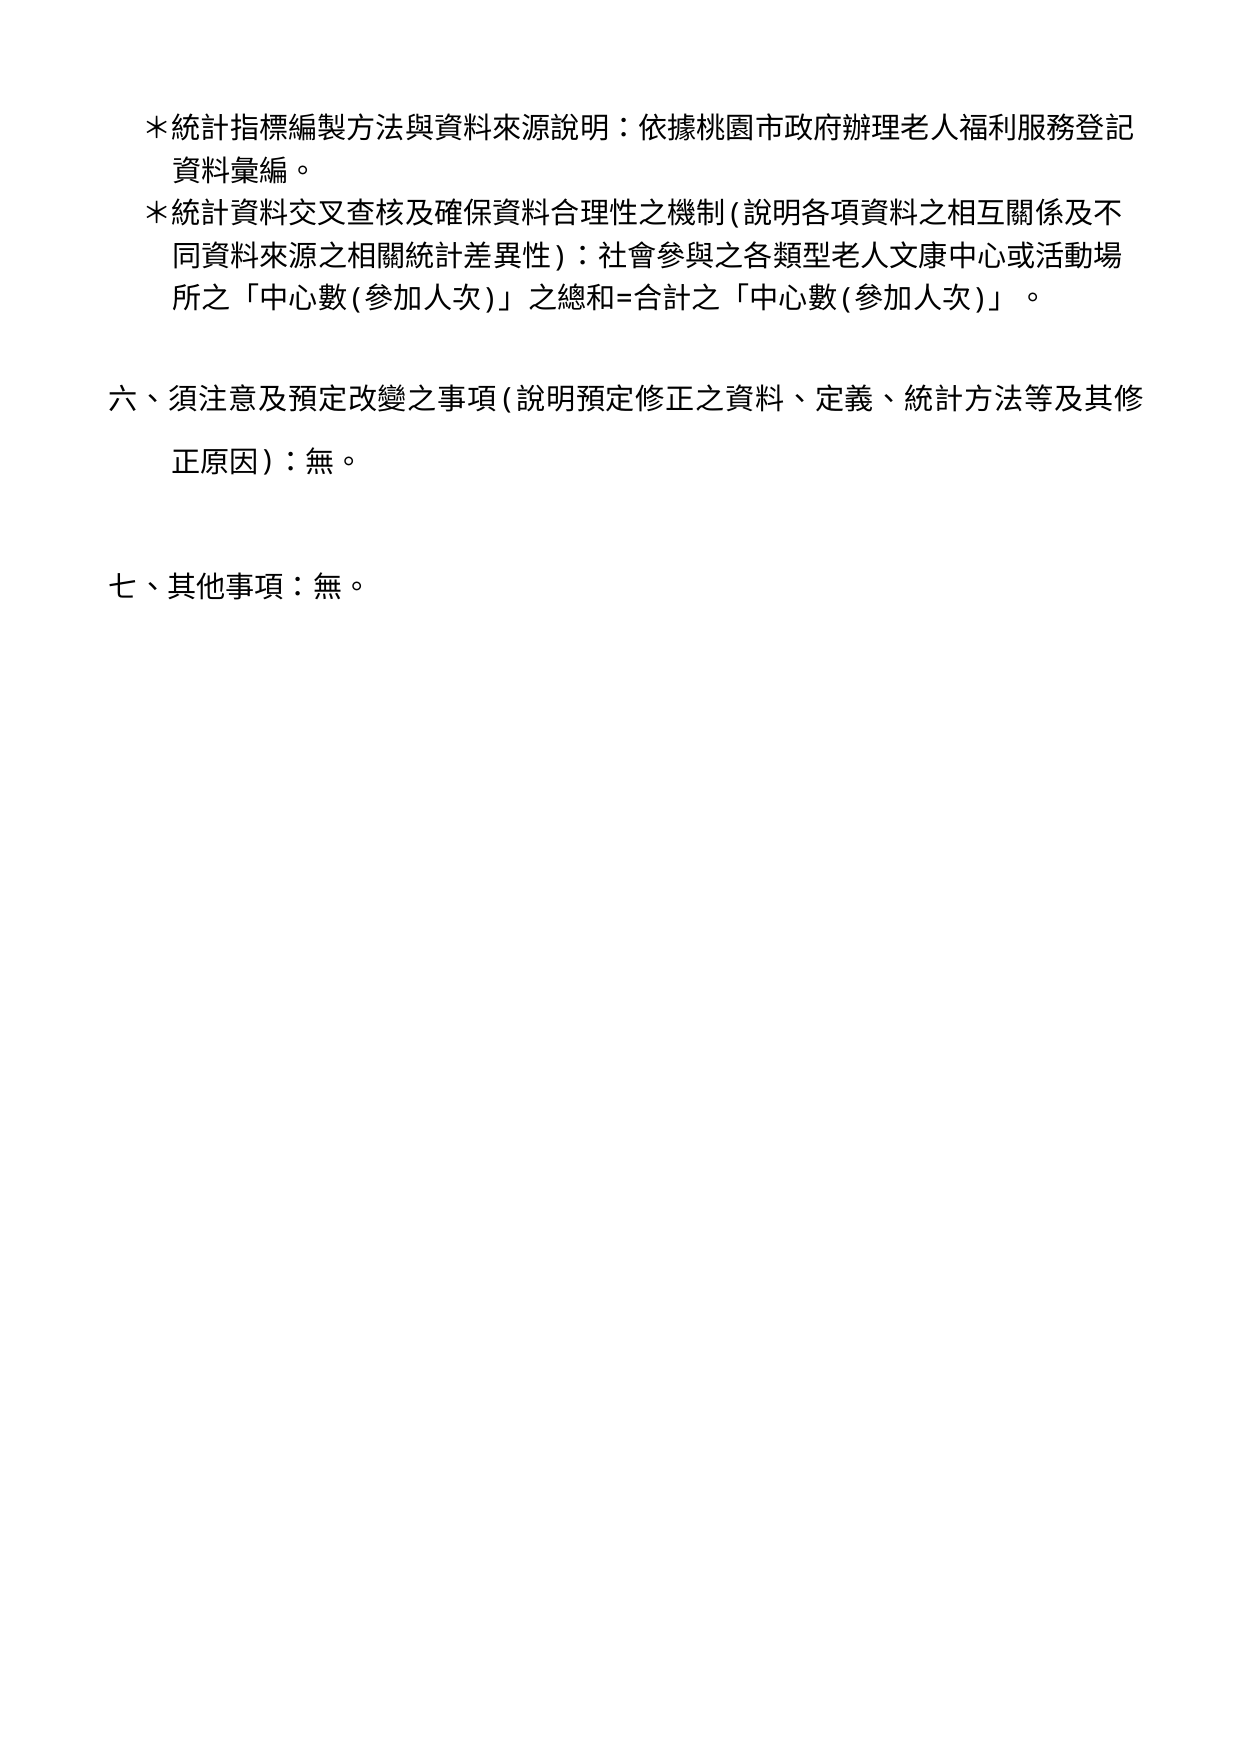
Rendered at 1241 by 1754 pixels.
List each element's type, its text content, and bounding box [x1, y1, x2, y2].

table_header 統計資料背景說明 資料種類：社會福利服務統計 資料項目：桃園市辦理老人福利服務成果(一)-文康中心及長青學苑 一、發布及編製機關單位 ＊發布機關、單位：桃園市政府社會局會計室 ＊編製單位：桃園市政府社會局老人福利科 ＊聯絡電話：(03)3322101#6444 ＊傳真：(03)3392981 ＊電子信箱：10030265@mail.tycg.gov.tw 二、發布形式 ＊口頭： ( )記者會或說明會 ＊書面： ( )新聞稿 ( )報表 ( )書刊，刊名： ＊電子媒體： ( )線上書刊及資料庫， 網址： ( )磁片 ( )光碟片 (√)其他 Open Document File (odf)、Portable Document Format (pdf) 或Excel檔案。 三、資料範圍、週期及時效 ＊統計地區範圍及對象：凡桃園市轄內老人福利(文康活動)中心及開辦老人進修、研習單位所辦理之業務，均為統計對象。 ＊統計標準時間：動態（本期）資料上半年以1至6月、下半年以7至12月之事實為準；靜態（期底）資料以6月底、12月底之事實為準。 ＊統計項目定義： (一)老人福利服務(文康活動)中心：包含辦理老人福利服務業務或提供老人福利服務諮詢者。 (二)長青學苑：凡是提供55歲以上中、高齡者多元的學習之機會與管道，且每班課程達24小時以上，並連續滿12週，皆屬之。 1.所數：係指開辦老人進修、研習之單位。若1所學苑有2處以上授課地點者,請依實際授課地點數計算。 2.開班班數：係以開班時間點統計，以避免跨統計時間點，有重複計算之虞。 3.參加人次：係為參加活動內容累計參加人數，主要係統計各類老人活動場所之執行成果，其參加人次之計算，不限活動是否接受中央政府或地方政府補助之活動。 4.教育程度：依據教育部「中華民國教育程度及學科標準分類」識字者與不識字者之認定： (1)識字者：係指在日常生活上能閱讀普通書報並有書寫簡短信件能力者。 (2)不識字者：除前述之識字者外，均為不識字者。 (3)自修係指未接受正式學校教育，但生活上具閱讀普通書報並有書寫簡短信件能力者。 ＊統計單位：個、人次。 ＊統計分類：依「老人福利服務(文康活動)中心」、「長青學苑辦理成果」分。 ＊發布週期(指資料編製或產生之頻率，如月、季、年等)：半年。 ＊時效(指統計標準時間至資料發布時間之間隔時間)：40日。 ＊資料變革：無。 四、公開資料發布訊息 ＊預告發布日期(含預告方式及週期)：每半年終了後40日(遇假日順延)以報表、網際網路發布。 ＊同步發送單位(說明資料發布時同步發送之單位或可同步查得該資料之網址)：衛生福利部統計處、桃園市政府主計處。 五、資料品質 ＊統計指標編製方法與資料來源說明：依據桃園市政府辦理老人福利服務登記資料彙編。 ＊統計資料交叉查核及確保資料合理性之機制(說明各項資料之相互關係及不同資料來源之相關統計差異性)：社會參與之各類型老人文康中心或活動場所之「中心數(參加人次)」之總和=合計之「中心數(參加人次)」。 六、須注意及預定改變之事項(說明預定修正之資料、定義、統計方法等及其修正原因)：無。 七、其他事項：無。 [98, 105, 1155, 730]
